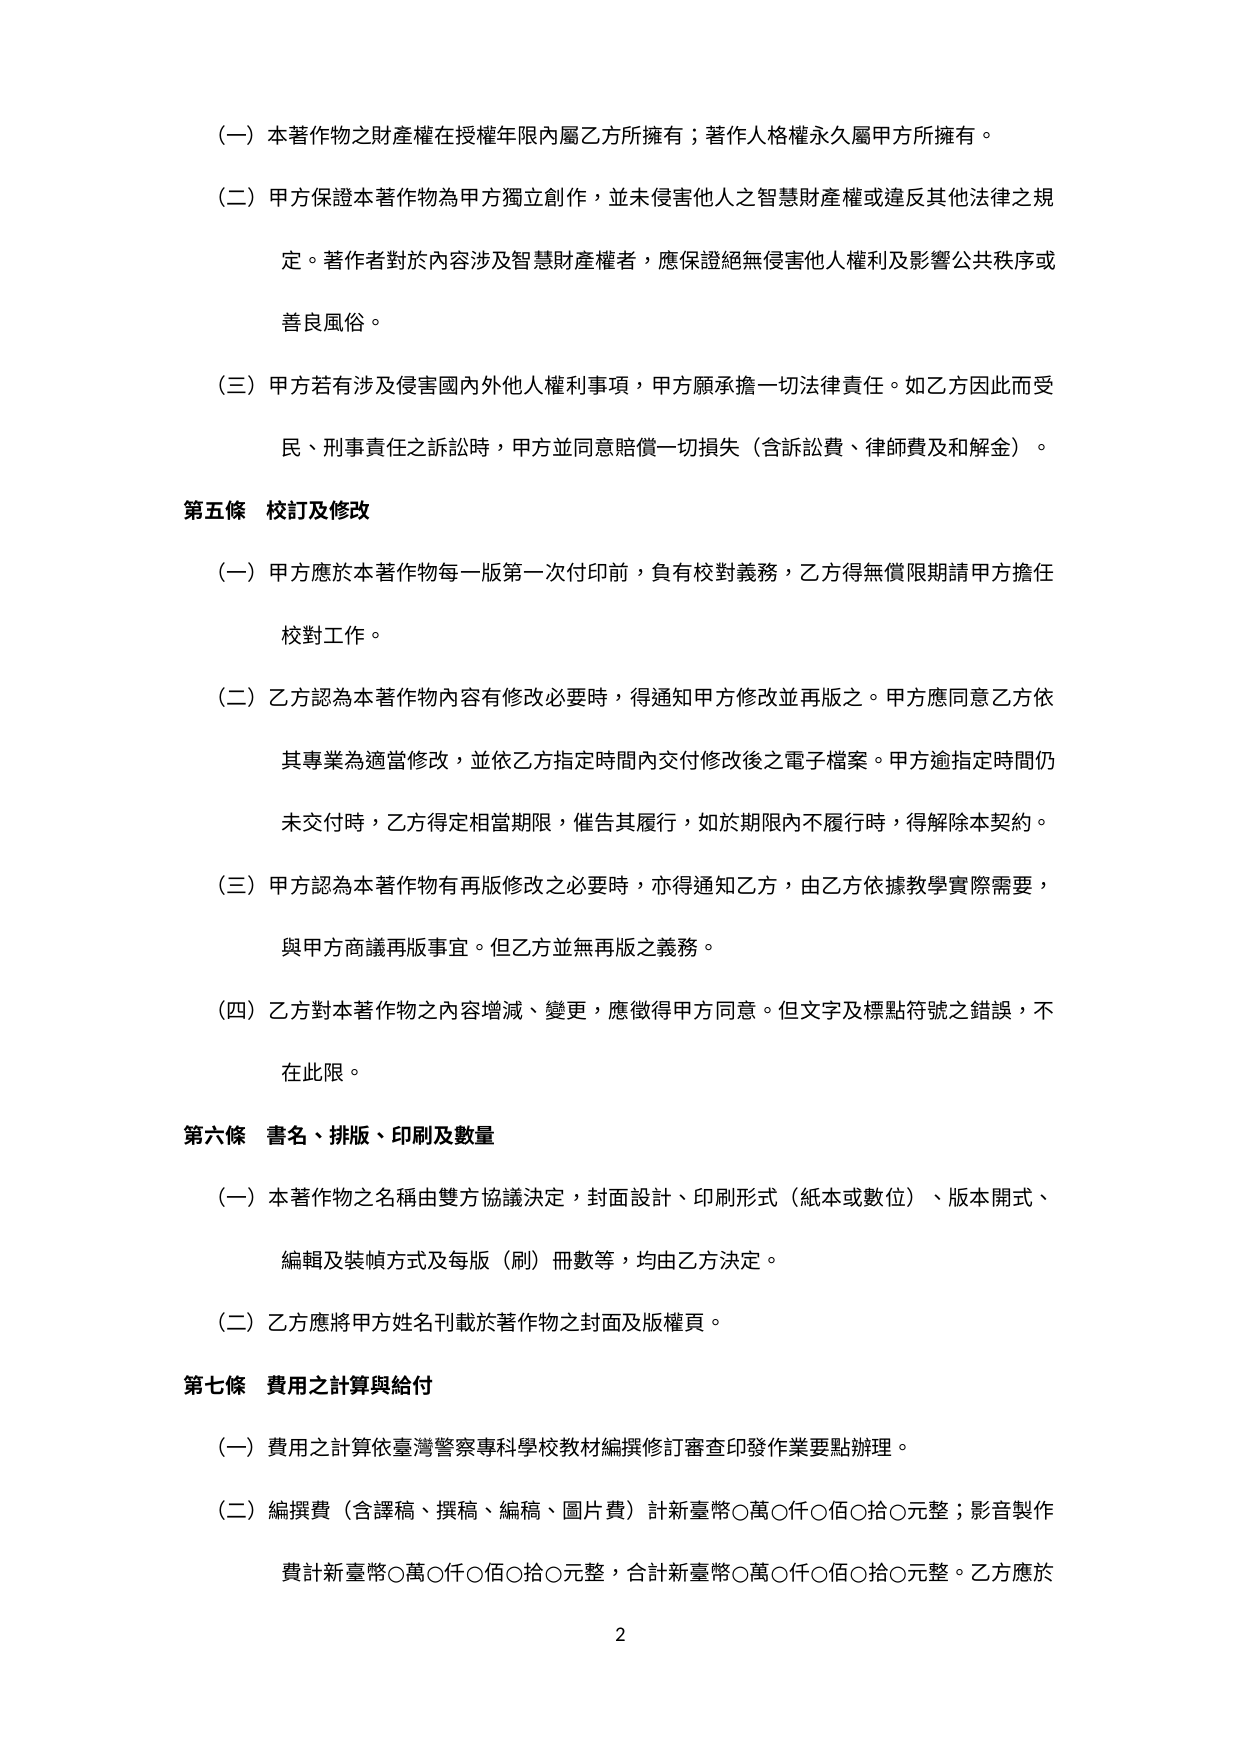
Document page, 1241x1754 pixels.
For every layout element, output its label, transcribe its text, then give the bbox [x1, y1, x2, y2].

text （四）乙方對本著作物之內容增減、變更，應徵得甲方同意。但文字及標點符號之錯誤，不在此限。 [205, 980, 1057, 1105]
text （一）費用之計算依臺灣警察專科學校教材編撰修訂審查印發作業要點辦理。 [205, 1417, 1057, 1480]
text （一）本著作物之名稱由雙方協議決定，封面設計、印刷形式（紙本或數位）、版本開式、編輯及裝幀方式及每版（刷）冊數等，均由乙方決定。 [205, 1167, 1057, 1292]
text （二）乙方認為本著作物內容有修改必要時，得通知甲方修改並再版之。甲方應同意乙方依其專業為適當修改，並依乙方指定時間內交付修改後之電子檔案。甲方逾指定時間仍未交付時，乙方得定相當期限，催告其履行，如於期限內不履行時，得解除本契約。 [205, 667, 1057, 855]
text （一）甲方應於本著作物每一版第一次付印前，負有校對義務，乙方得無償限期請甲方擔任校對工作。 [205, 542, 1057, 667]
text 第五條 校訂及修改 [183, 480, 1057, 542]
text （二）乙方應將甲方姓名刊載於著作物之封面及版權頁。 [205, 1292, 1057, 1355]
text （三）甲方若有涉及侵害國內外他人權利事項，甲方願承擔一切法律責任。如乙方因此而受民、刑事責任之訴訟時，甲方並同意賠償一切損失（含訴訟費、律師費及和解金）。 [205, 355, 1057, 480]
text （一）本著作物之財產權在授權年限內屬乙方所擁有；著作人格權永久屬甲方所擁有。 [205, 105, 1057, 167]
text 第七條 費用之計算與給付 [183, 1355, 1057, 1417]
text 第六條 書名、排版、印刷及數量 [183, 1105, 1057, 1167]
text （二）甲方保證本著作物為甲方獨立創作，並未侵害他人之智慧財產權或違反其他法律之規定。著作者對於內容涉及智慧財產權者，應保證絕無侵害他人權利及影響公共秩序或善良風俗。 [205, 167, 1057, 355]
text （三）甲方認為本著作物有再版修改之必要時，亦得通知乙方，由乙方依據教學實際需要，與甲方商議再版事宜。但乙方並無再版之義務。 [205, 855, 1057, 980]
text （二）編撰費（含譯稿、撰稿、編稿、圖片費）計新臺幣○萬○仟○佰○拾○元整；影音製作費計新臺幣○萬○仟○佰○拾○元整，合計新臺幣○萬○仟○佰○拾○元整。乙方應於 [205, 1480, 1057, 1605]
